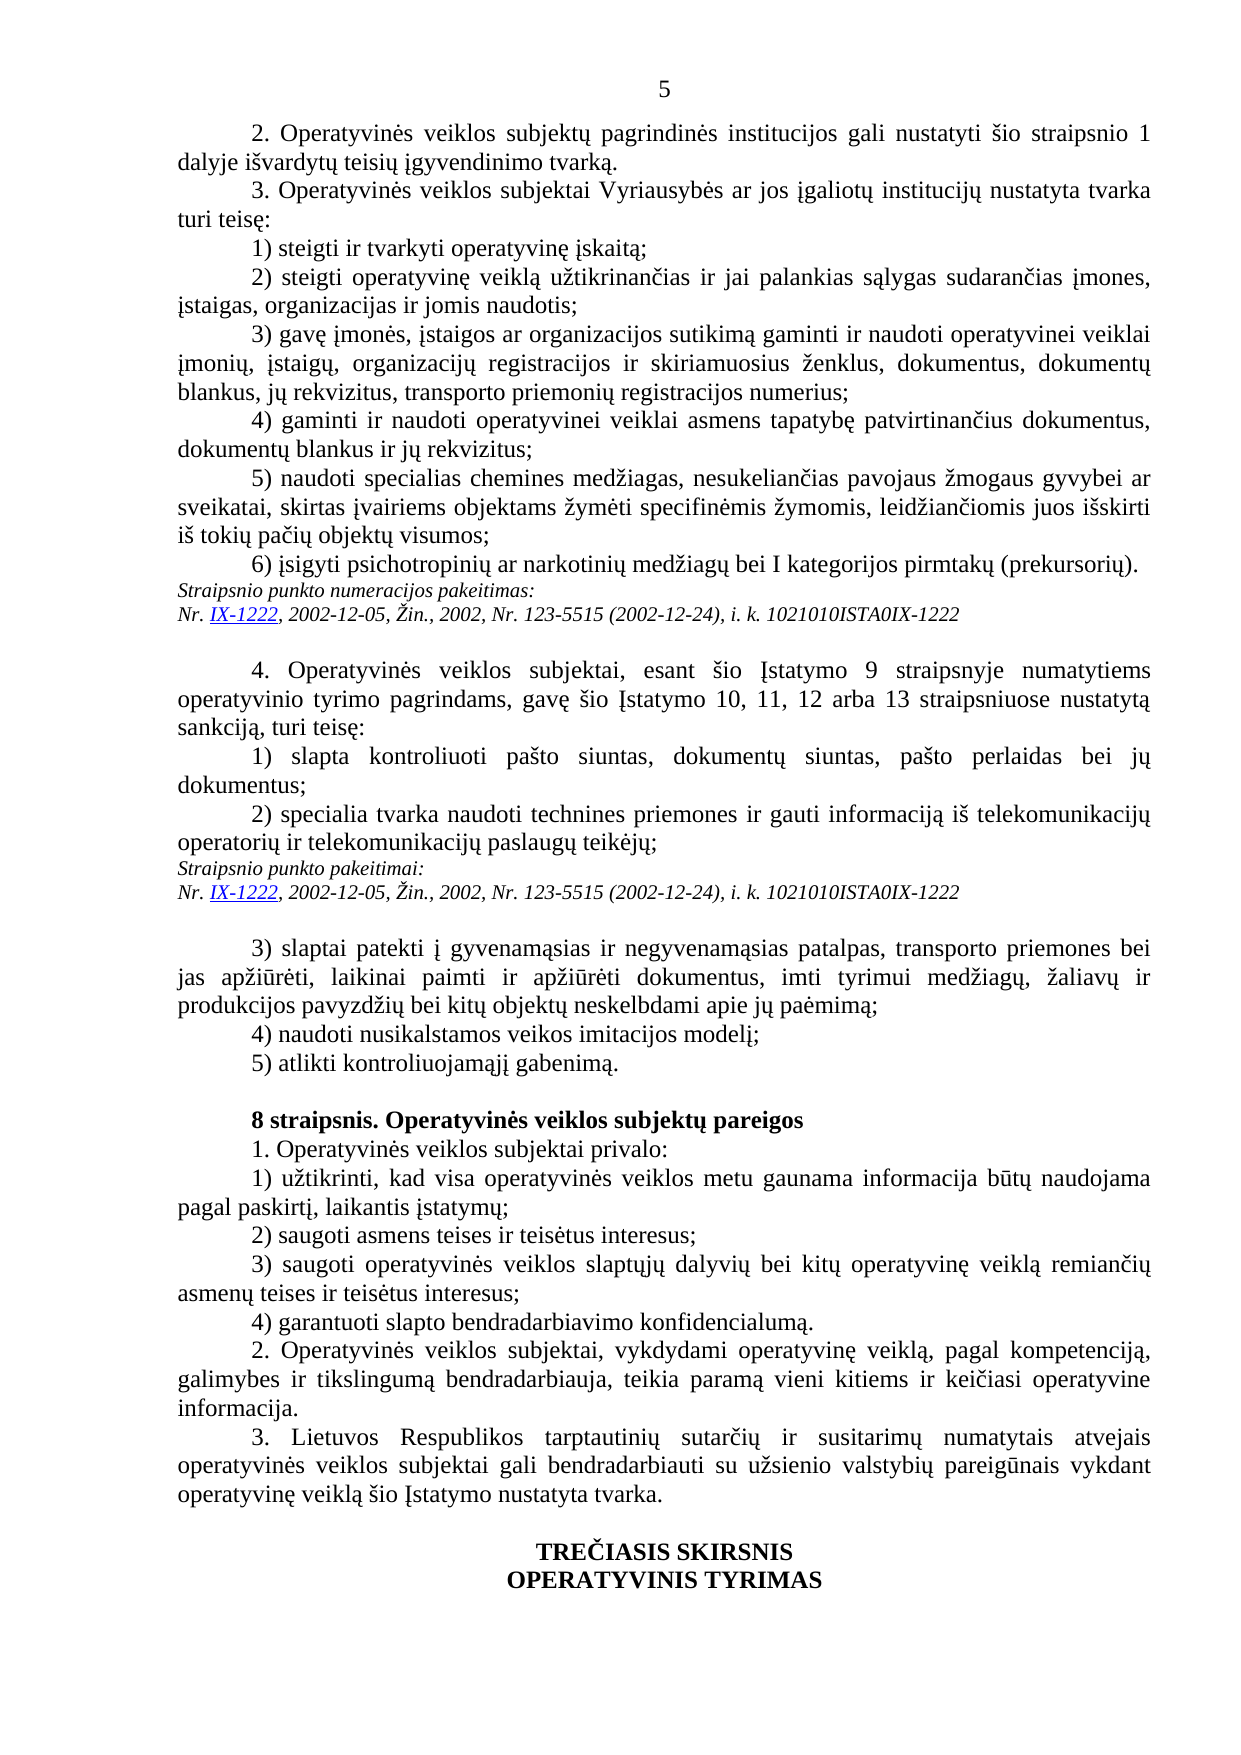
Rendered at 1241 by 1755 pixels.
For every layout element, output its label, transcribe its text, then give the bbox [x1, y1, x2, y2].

text Nr. IX-1222, 2002-12-05, Žin., 2002, Nr. 123-5515 (2002-12-24), i. k. 1021010ISTA0IX-1222 [177, 602, 1152, 626]
text TREČIASIS SKIRSNIS [177, 1537, 1152, 1566]
text Straipsnio punkto numeracijos pakeitimas: [177, 578, 1152, 602]
text 5) atlikti kontroliuojamąjį gabenimą. [177, 1048, 1152, 1077]
text 1) slapta kontroliuoti pašto siuntas, dokumentų siuntas, pašto perlaidas bei jų dokumentus; [177, 741, 1152, 799]
text 3. Lietuvos Respublikos tarptautinių sutarčių ir susitarimų numatytais atvejais operatyvinės veiklos subjektai gali bendradarbiauti su užsienio valstybių pareigūnais vykdant operatyvinę veiklą šio Įstatymo nustatyta tvarka. [177, 1422, 1152, 1508]
text 8 straipsnis. Operatyvinės veiklos subjektų pareigos [177, 1106, 1152, 1134]
text 4) naudoti nusikalstamos veikos imitacijos modelį; [177, 1019, 1152, 1048]
text Straipsnio punkto pakeitimai: [177, 856, 1152, 880]
text 4. Operatyvinės veiklos subjektai, esant šio Įstatymo 9 straipsnyje numatytiems operatyvinio tyrimo pagrindams, gavę šio Įstatymo 10, 11, 12 arba 13 straipsniuose nustatytą sankciją, turi teisę: [177, 655, 1152, 741]
text Nr. IX-1222, 2002-12-05, Žin., 2002, Nr. 123-5515 (2002-12-24), i. k. 1021010ISTA0IX-1222 [177, 880, 1152, 904]
text 3) saugoti operatyvinės veiklos slaptųjų dalyvių bei kitų operatyvinę veiklą remiančių asmenų teises ir teisėtus interesus; [177, 1249, 1152, 1307]
text OPERATYVINIS TYRIMAS [177, 1566, 1152, 1594]
text 4) gaminti ir naudoti operatyvinei veiklai asmens tapatybę patvirtinančius dokumentus, dokumentų blankus ir jų rekvizitus; [177, 406, 1152, 463]
text 1. Operatyvinės veiklos subjektai privalo: [177, 1134, 1152, 1163]
text 3) slaptai patekti į gyvenamąsias ir negyvenamąsias patalpas, transporto priemones bei jas apžiūrėti, laikinai paimti ir apžiūrėti dokumentus, imti tyrimui medžiagų, žaliavų ir produkcijos pavyzdžių bei kitų objektų neskelbdami apie jų paėmimą; [177, 933, 1152, 1019]
text 2) saugoti asmens teises ir teisėtus interesus; [177, 1221, 1152, 1249]
text 4) garantuoti slapto bendradarbiavimo konfidencialumą. [177, 1307, 1152, 1336]
text 6) įsigyti psichotropinių ar narkotinių medžiagų bei I kategorijos pirmtakų (prekursorių). [177, 549, 1152, 578]
text 1) steigti ir tvarkyti operatyvinę įskaitą; [177, 233, 1152, 262]
text 5) naudoti specialias chemines medžiagas, nesukeliančias pavojaus žmogaus gyvybei ar sveikatai, skirtas įvairiems objektams žymėti specifinėmis žymomis, leidžiančiomis juos išskirti iš tokių pačių objektų visumos; [177, 463, 1152, 549]
text 1) užtikrinti, kad visa operatyvinės veiklos metu gaunama informacija būtų naudojama pagal paskirtį, laikantis įstatymų; [177, 1163, 1152, 1221]
text 2) specialia tvarka naudoti technines priemones ir gauti informaciją iš telekomunikacijų operatorių ir telekomunikacijų paslaugų teikėjų; [177, 799, 1152, 856]
text 2. Operatyvinės veiklos subjektai, vykdydami operatyvinę veiklą, pagal kompetenciją, galimybes ir tikslingumą bendradarbiauja, teikia paramą vieni kitiems ir keičiasi operatyvine informacija. [177, 1336, 1152, 1422]
text 2) steigti operatyvinę veiklą užtikrinančias ir jai palankias sąlygas sudarančias įmones, įstaigas, organizacijas ir jomis naudotis; [177, 262, 1152, 319]
text 3) gavę įmonės, įstaigos ar organizacijos sutikimą gaminti ir naudoti operatyvinei veiklai įmonių, įstaigų, organizacijų registracijos ir skiriamuosius ženklus, dokumentus, dokumentų blankus, jų rekvizitus, transporto priemonių registracijos numerius; [177, 319, 1152, 406]
text 2. Operatyvinės veiklos subjektų pagrindinės institucijos gali nustatyti šio straipsnio 1 dalyje išvardytų teisių įgyvendinimo tvarką. [177, 118, 1152, 176]
text 3. Operatyvinės veiklos subjektai Vyriausybės ar jos įgaliotų institucijų nustatyta tvarka turi teisę: [177, 176, 1152, 233]
